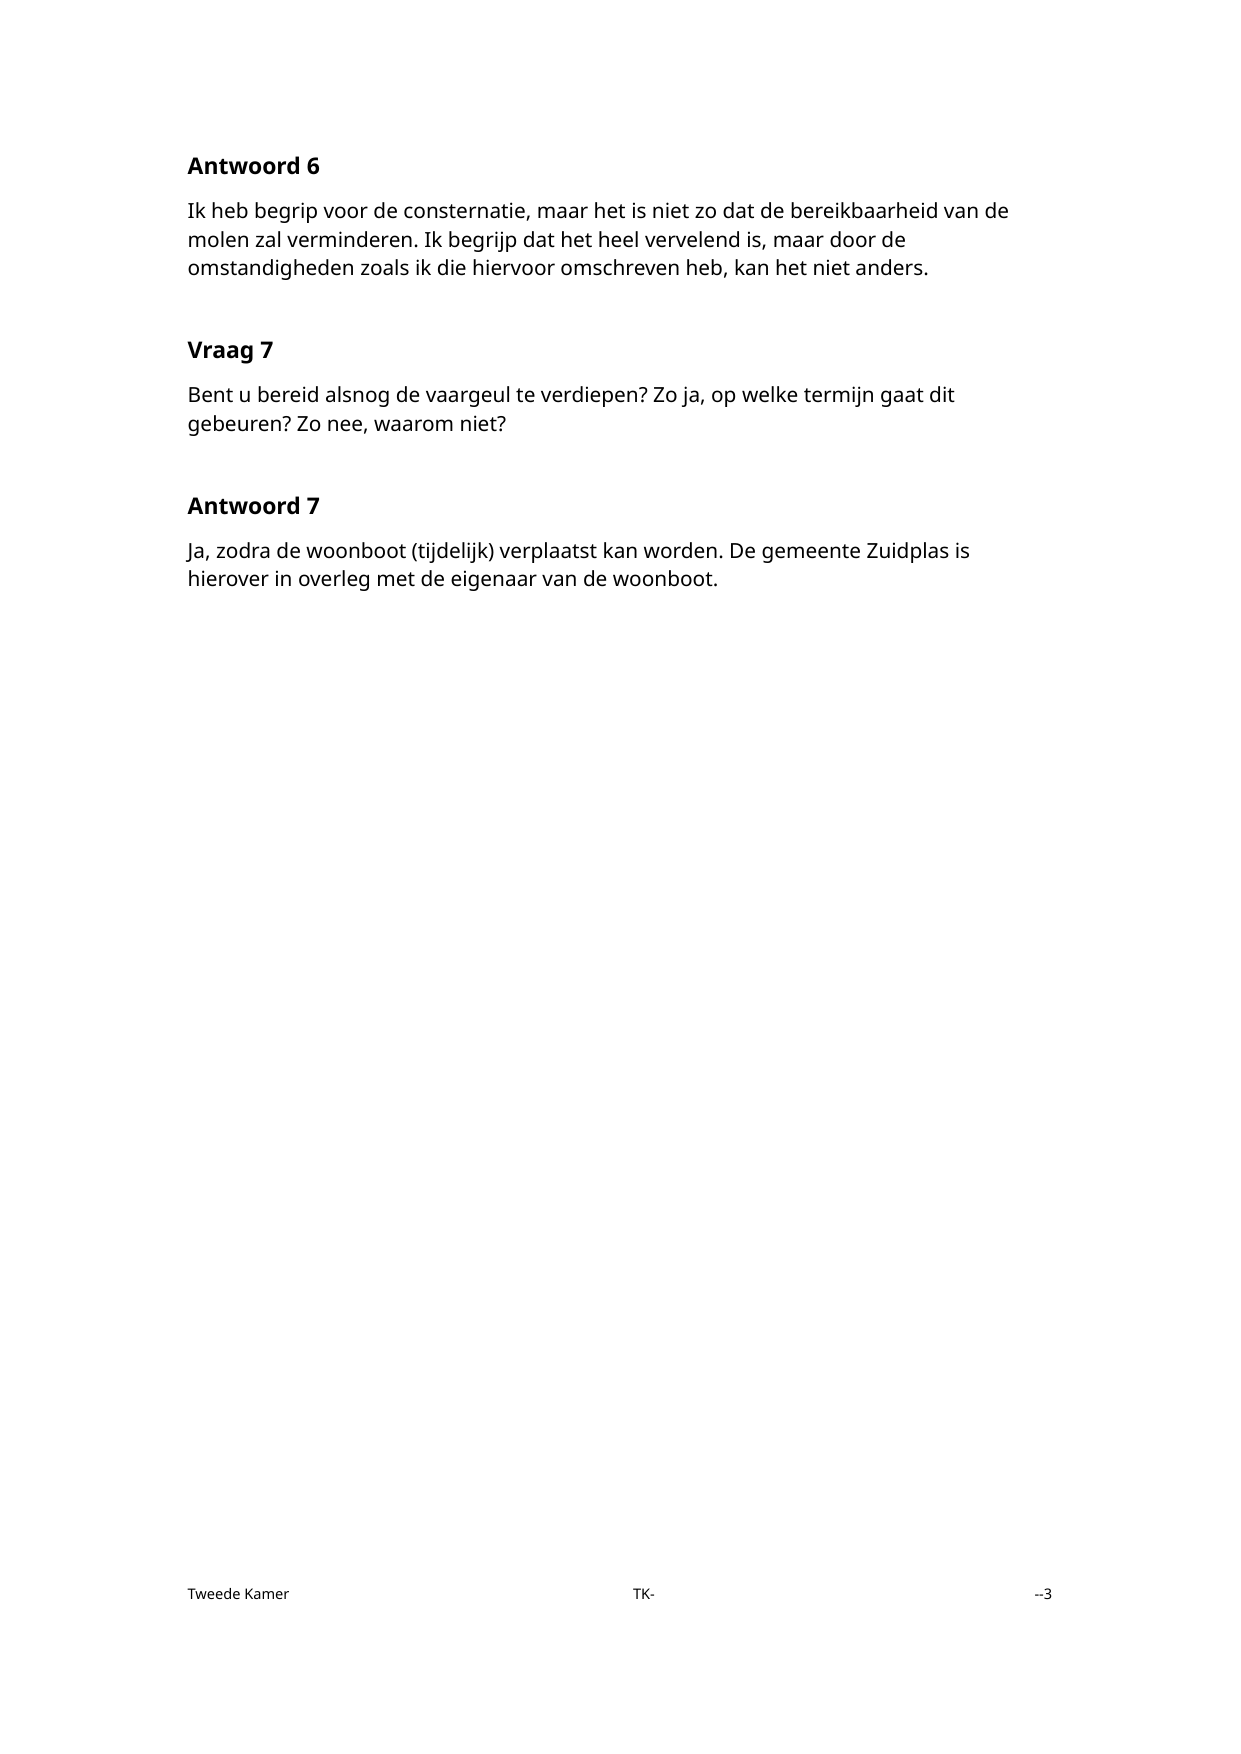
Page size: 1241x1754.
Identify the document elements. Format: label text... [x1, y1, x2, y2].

text Ik heb begrip voor de consternatie, maar het is niet zo dat de bereikbaarheid van de molen zal verminderen. Ik begrijp dat het heel vervelend is, maar door de omstandigheden zoals ik die hiervoor omschreven heb, kan het niet anders. [187, 196, 1053, 282]
subtitle Antwoord 7 [187, 490, 1053, 521]
text Ja, zodra de woonboot (tijdelijk) verplaatst kan worden. De gemeente Zuidplas is hierover in overleg met de eigenaar van de woonboot. [187, 536, 1053, 593]
subtitle Antwoord 6 [187, 150, 1053, 181]
subtitle Vraag 7 [187, 334, 1053, 365]
text Bent u bereid alsnog de vaargeul te verdiepen? Zo ja, op welke termijn gaat dit gebeuren? Zo nee, waarom niet? [187, 380, 1053, 437]
